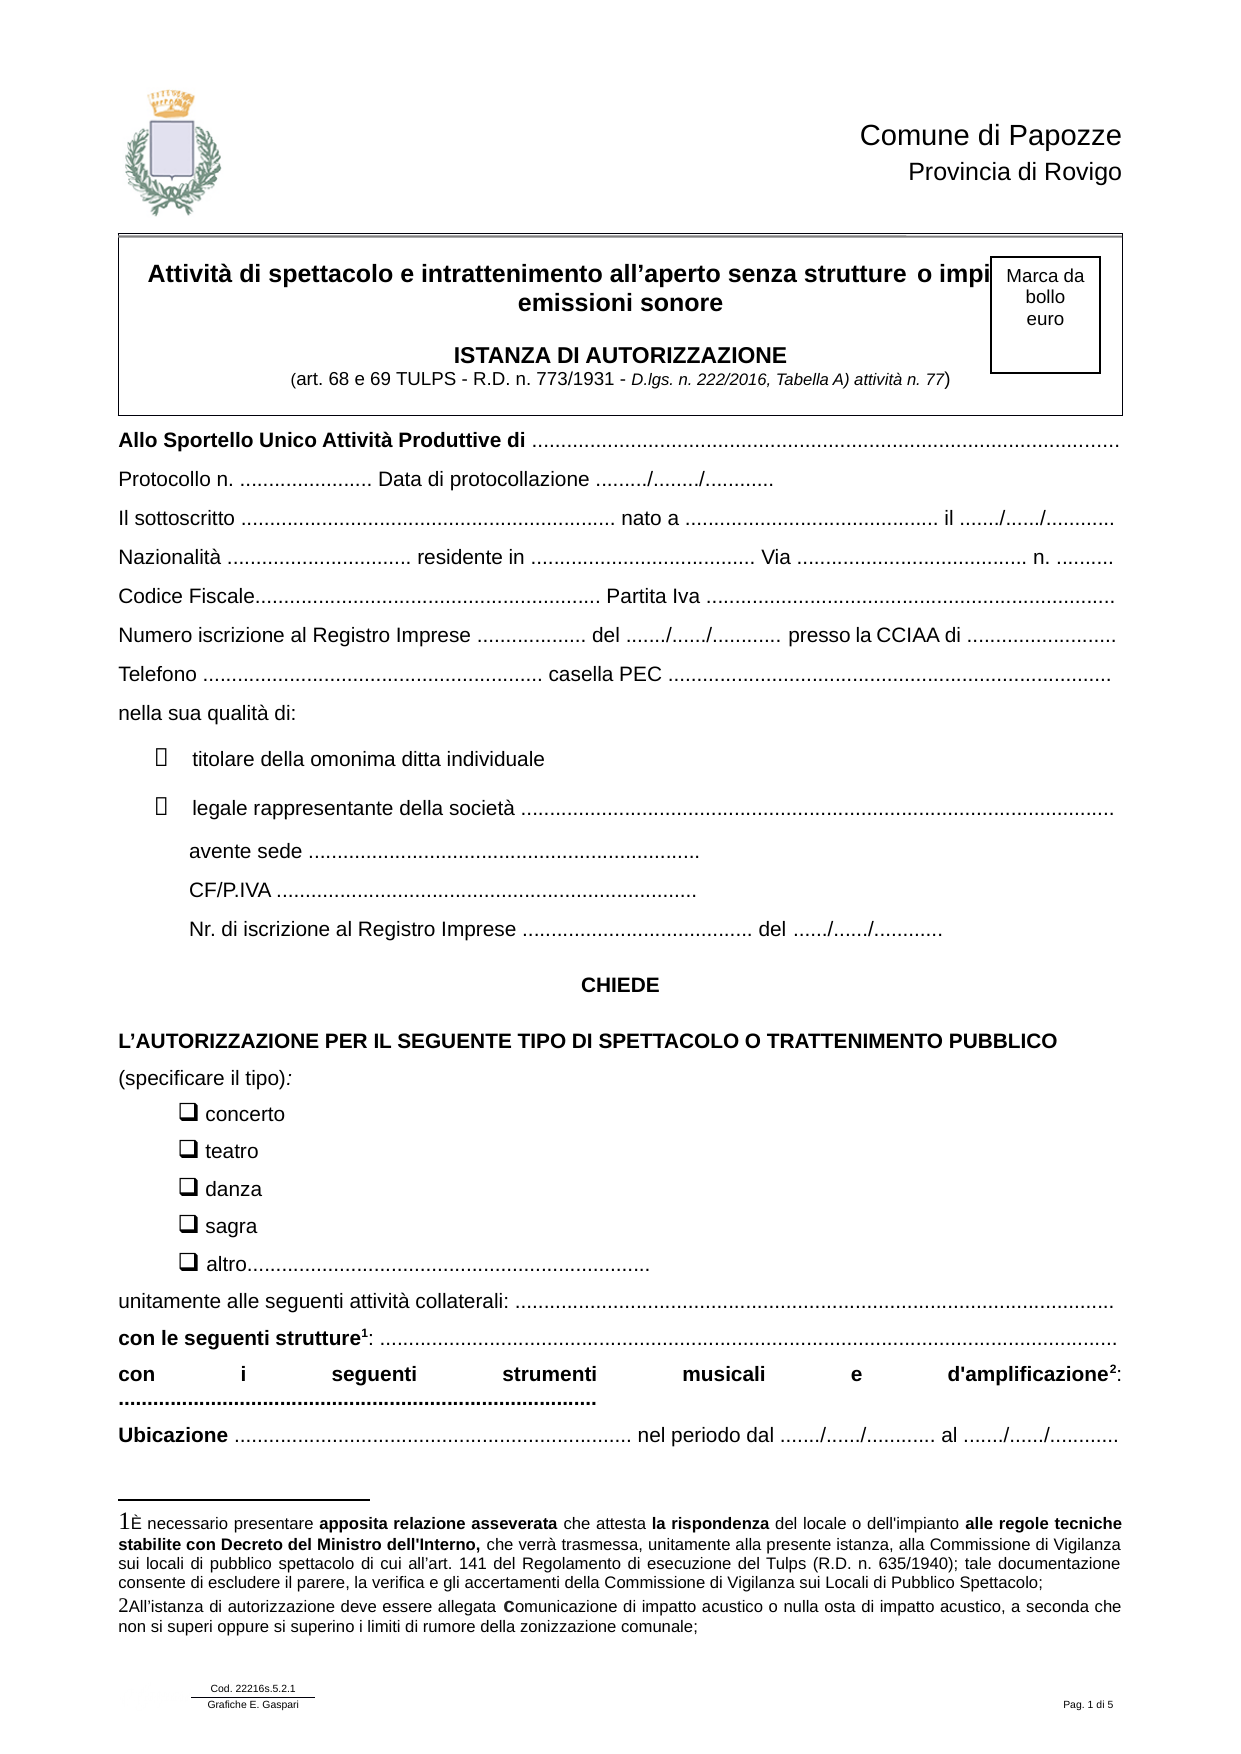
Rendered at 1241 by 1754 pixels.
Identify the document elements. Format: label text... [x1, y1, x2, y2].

text Allo Sportello Unico Attività Produttive di [118, 428, 1122, 452]
text Ubicazione ..................................................................... nel periodo dal ......./....../............ al ......./....../............ [118, 1423, 1122, 1447]
text nella sua qualità di: [118, 700, 1122, 724]
text  teatro [177, 1139, 1122, 1164]
text  titolare della omonima ditta individuale [153, 739, 1122, 773]
text CHIEDE [118, 973, 1122, 997]
text Nr. di iscrizione al Registro Imprese ........................................ del ....../....../............ [189, 917, 1122, 941]
text All’istanza di autorizzazione deve essere allegata comunicazione di impatto acustico o nulla osta di impatto acustico, a seconda che non si superi oppure si superino i limiti di rumore della zonizzazione comunale; [118, 1592, 1122, 1636]
text (specificare il tipo): [118, 1065, 1122, 1089]
text Il sottoscritto ................................................................. nato a ............................................ il ......./....../............ [118, 506, 1122, 530]
text Nazionalità ................................ residente in ....................................... Via ........................................ n. .......... [118, 545, 1122, 569]
text Comune di Papozze [224, 118, 1122, 152]
picture [122, 87, 224, 219]
text È necessario presentare apposita relazione asseverata che attesta la rispondenza del locale o dell'impianto alle regole tecniche stabilite con Decreto del Ministro dell'Interno, che verrà trasmessa, unitamente alla presente istanza, alla Commissione di Vigilanza sui locali di pubblico spettacolo di cui all’art. 141 del Regolamento di esecuzione del Tulps (R.D. n. 635/1940); tale documentazione consente di escludere il parere, la verifica e gli accertamenti della Commissione di Vigilanza sui Locali di Pubblico Spettacolo; [118, 1506, 1122, 1592]
text unitamente alle seguenti attività collaterali: ........................................................................................................ [118, 1289, 1122, 1313]
text con le seguenti strutture: ................................................................................................................................ [118, 1326, 1122, 1350]
text CF/P.IVA ......................................................................... [189, 878, 1122, 902]
text  legale rappresentante della società ....................................................................................................... [153, 789, 1122, 823]
text  altro...................................................................... [177, 1252, 1122, 1277]
text Telefono ........................................................... casella PEC ............................................................................. [118, 661, 1122, 685]
text avente sede .................................................................... [189, 839, 1122, 863]
text Protocollo n. ....................... Data di protocollazione ........./......../............ [118, 467, 1122, 491]
text Codice Fiscale............................................................ Partita Iva ....................................................................... [118, 584, 1122, 608]
table_header Attività di spettacolo e intrattenimento all’aperto senza strutture o impianti, con emissioni sonore ISTANZA DI AUTORIZZAZIONE (art. 68 e 69 TULPS - R.D. n. 773/1931 - D.lgs. n. 222/2016, Tabella A) attività n. 77) [119, 238, 1122, 415]
text  sagra [177, 1214, 1122, 1239]
text  danza [177, 1177, 1122, 1202]
text Provincia di Rovigo [224, 157, 1122, 185]
text con i seguenti strumenti musicali e d'amplificazione: ................................................................................... [118, 1362, 1122, 1410]
text  concerto [177, 1102, 1122, 1127]
text Numero iscrizione al Registro Imprese ................... del ......./....../............ presso la CCIAA di .......................... [118, 623, 1122, 647]
text L’AUTORIZZAZIONE PER IL SEGUENTE TIPO DI SPETTACOLO O TRATTENIMENTO PUBBLICO [118, 1029, 1122, 1053]
